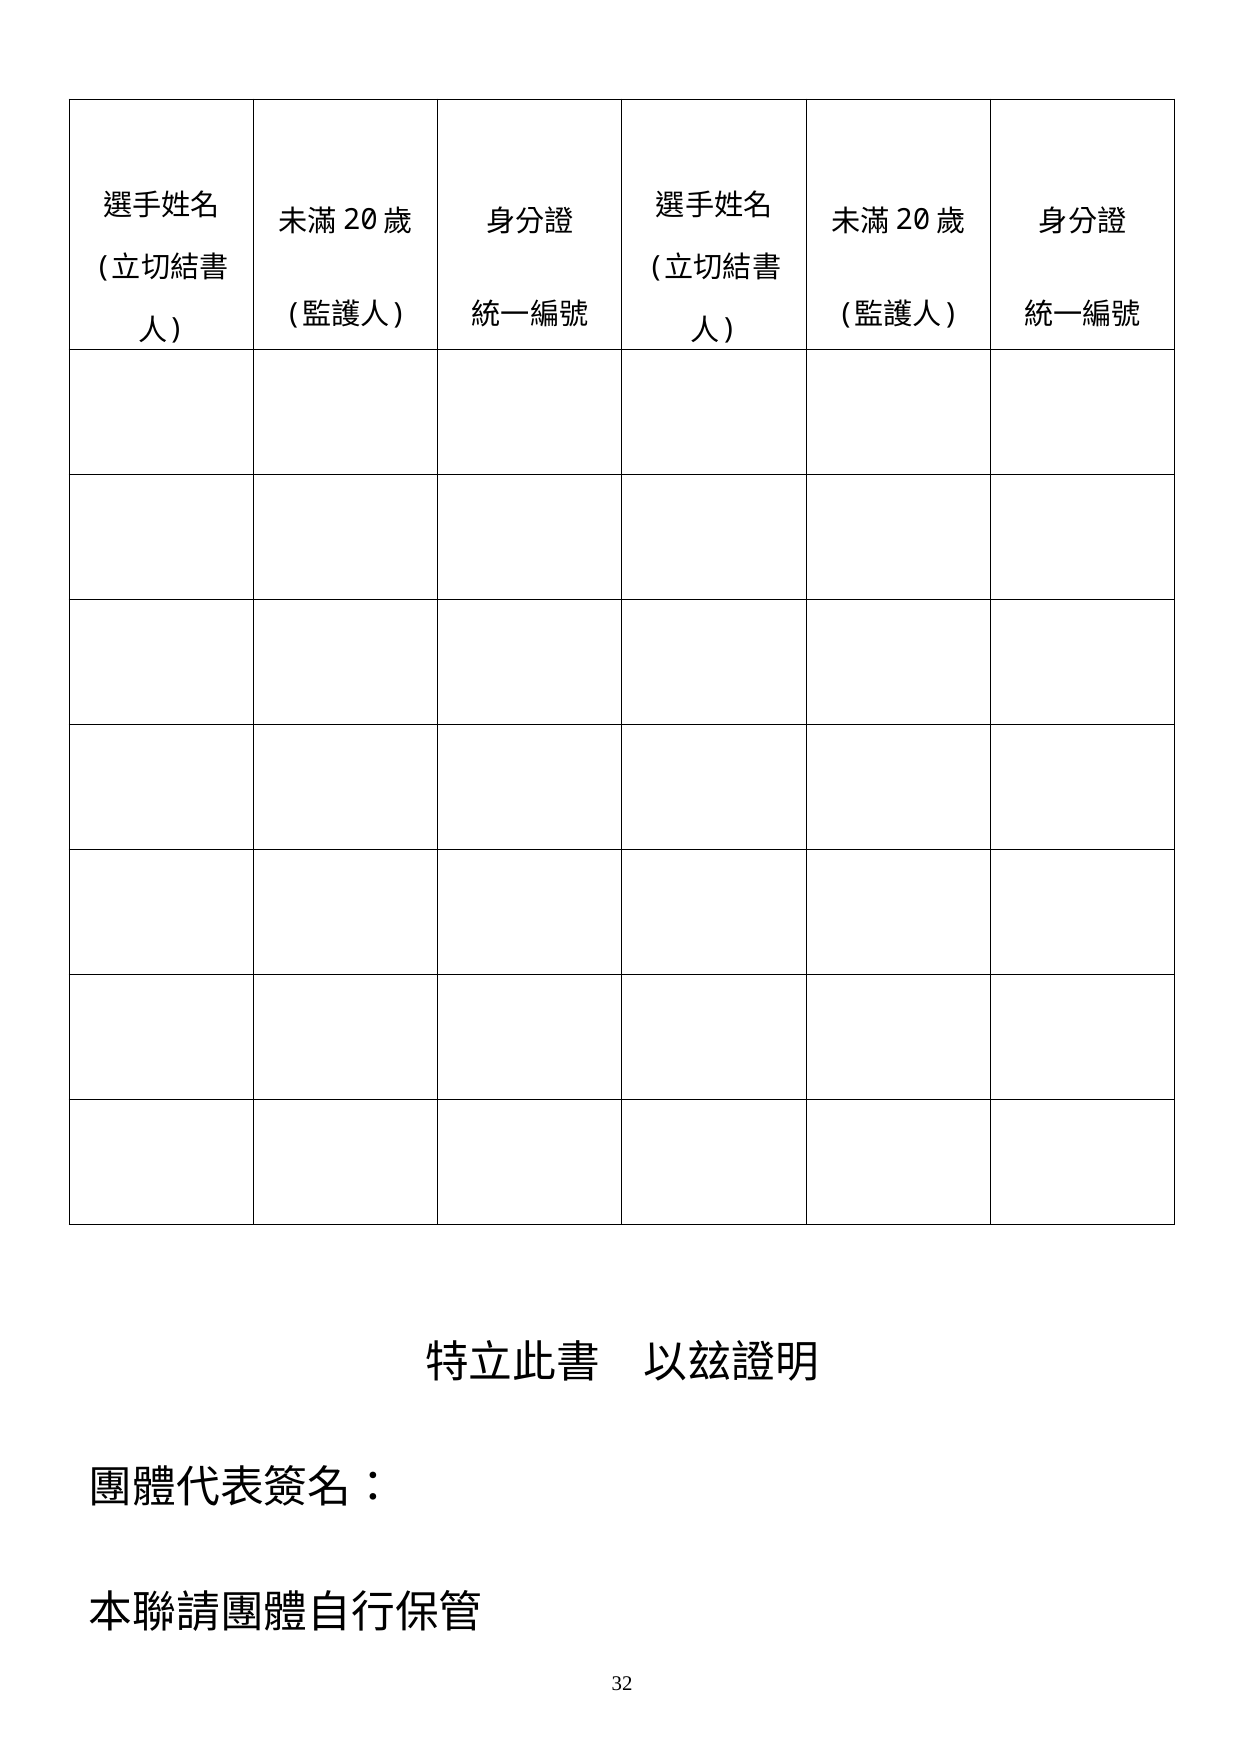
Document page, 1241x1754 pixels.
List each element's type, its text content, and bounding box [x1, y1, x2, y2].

table_cell [991, 850, 1174, 973]
table_cell [254, 1100, 437, 1223]
table_cell [70, 600, 253, 723]
table_cell [622, 850, 806, 973]
table_cell [70, 725, 253, 848]
table_cell [991, 350, 1174, 473]
table_cell [70, 850, 253, 973]
table_cell [807, 1100, 990, 1223]
table_cell [807, 850, 990, 973]
table_header 未滿20歲 (監護人) [254, 100, 437, 348]
table_cell [991, 975, 1174, 1098]
table_header 身分證 統一編號 [991, 100, 1174, 348]
table_cell [70, 1100, 253, 1223]
table_cell [622, 350, 806, 473]
table_cell [991, 725, 1174, 848]
table_header 身分證 統一編號 [438, 100, 621, 348]
table_cell [254, 850, 437, 973]
table_cell [438, 850, 621, 973]
table_cell [807, 475, 990, 598]
table_cell [438, 725, 621, 848]
table_cell [622, 475, 806, 598]
text 團體代表簽名： [60, 1411, 1184, 1536]
table_cell [622, 975, 806, 1098]
table_cell [622, 725, 806, 848]
table_cell [438, 475, 621, 598]
table_cell [991, 475, 1174, 598]
table_header 選手姓名 (立切結書人) [70, 100, 253, 348]
table_cell [438, 975, 621, 1098]
table_cell [438, 600, 621, 723]
table_cell [807, 350, 990, 473]
table_header 選手姓名 (立切結書人) [622, 100, 806, 348]
table_cell [70, 475, 253, 598]
table_cell [807, 725, 990, 848]
table_cell [438, 1100, 621, 1223]
table_cell [622, 600, 806, 723]
text 特立此書 以玆證明 [60, 1286, 1184, 1411]
table_cell [254, 975, 437, 1098]
table_cell [991, 600, 1174, 723]
table_cell [254, 725, 437, 848]
table_cell [991, 1100, 1174, 1223]
table_cell [622, 1100, 806, 1223]
table_cell [807, 600, 990, 723]
table_cell [438, 350, 621, 473]
table_cell [807, 975, 990, 1098]
table_cell [254, 350, 437, 473]
table_cell [254, 600, 437, 723]
table_cell [70, 350, 253, 473]
table_header 未滿20歲 (監護人) [807, 100, 990, 348]
table_cell [70, 975, 253, 1098]
text 本聯請團體自行保管 [60, 1536, 1184, 1661]
table_cell [254, 475, 437, 598]
